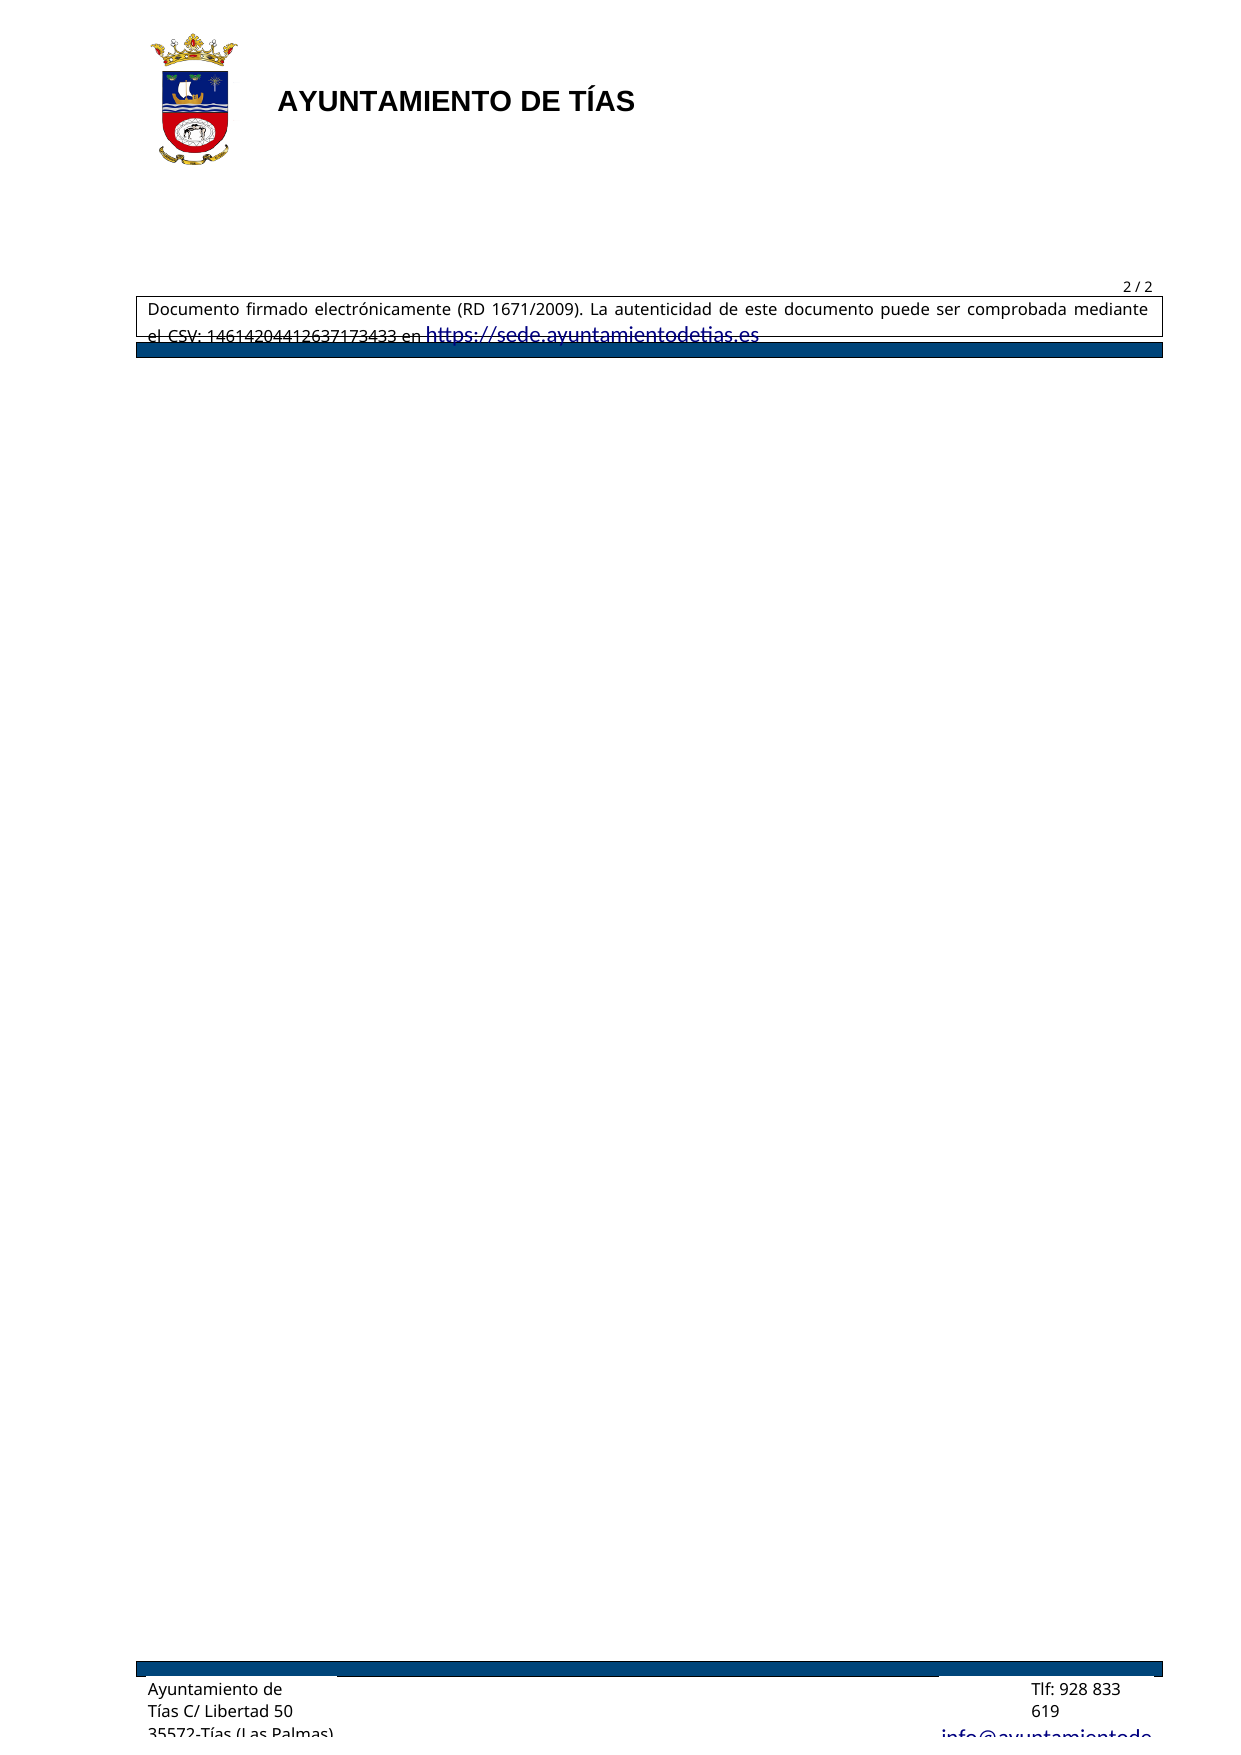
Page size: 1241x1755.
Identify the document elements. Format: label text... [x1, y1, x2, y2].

picture [150, 33, 240, 165]
text 2 / 2 [119, 277, 1152, 297]
